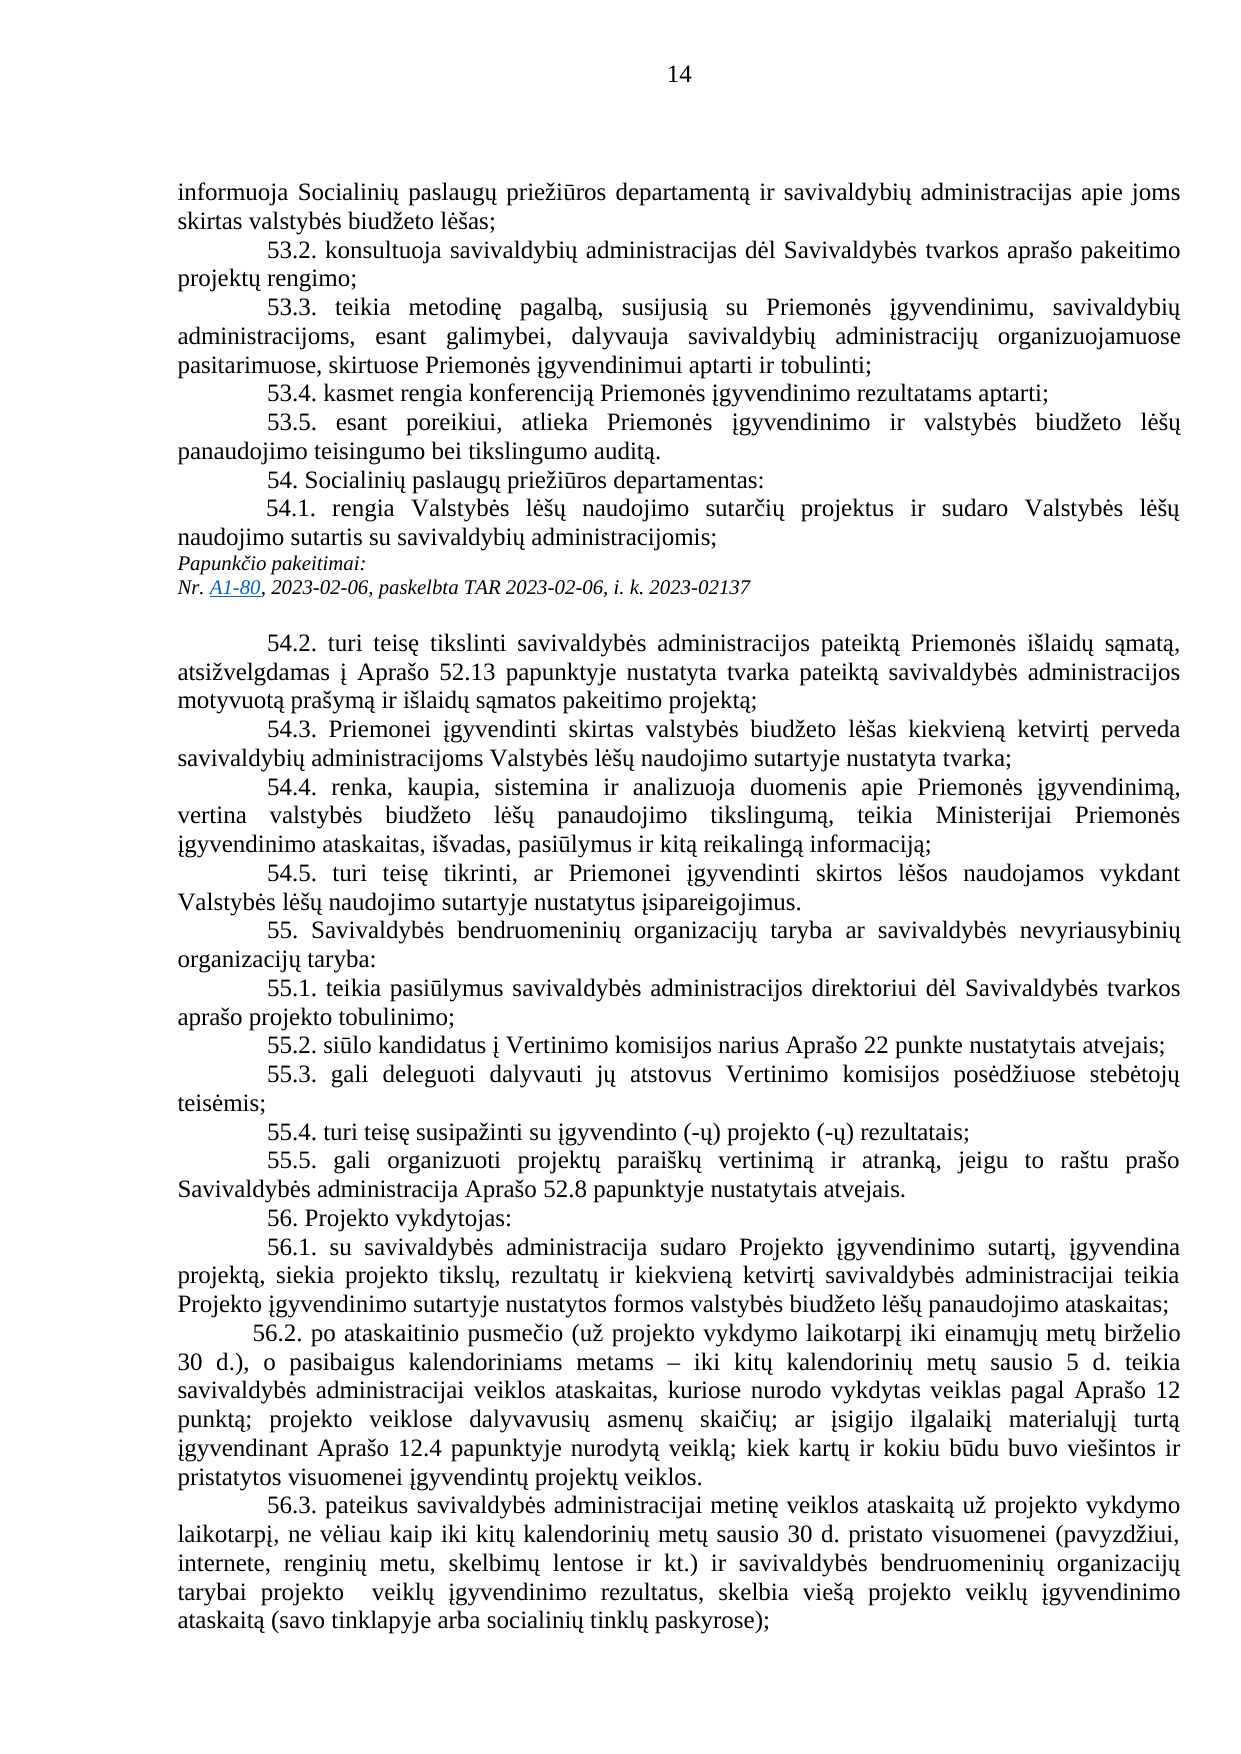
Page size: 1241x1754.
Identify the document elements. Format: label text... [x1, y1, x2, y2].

text 56.1. su savivaldybės administracija sudaro Projekto įgyvendinimo sutartį, įgyvendina projektą, siekia projekto tikslų, rezultatų ir kiekvieną ketvirtį savivaldybės administracijai teikia Projekto įgyvendinimo sutartyje nustatytos formos valstybės biudžeto lėšų panaudojimo ataskaitas; [177, 1232, 1181, 1318]
text 55. Savivaldybės bendruomeninių organizacijų taryba ar savivaldybės nevyriausybinių organizacijų taryba: [177, 915, 1181, 973]
text 53.3. teikia metodinę pagalbą, susijusią su Priemonės įgyvendinimu, savivaldybių administracijoms, esant galimybei, dalyvauja savivaldybių administracijų organizuojamuose pasitarimuose, skirtuose Priemonės įgyvendinimui aptarti ir tobulinti; [177, 292, 1181, 378]
text 53.2. konsultuoja savivaldybių administracijas dėl Savivaldybės tvarkos aprašo pakeitimo projektų rengimo; [177, 235, 1181, 292]
text 54.1. rengia Valstybės lėšų naudojimo sutarčių projektus ir sudaro Valstybės lėšų naudojimo sutartis su savivaldybių administracijomis; [177, 493, 1181, 551]
text 54. Socialinių paslaugų priežiūros departamentas: [177, 465, 1181, 493]
text 54.4. renka, kaupia, sistemina ir analizuoja duomenis apie Priemonės įgyvendinimą, vertina valstybės biudžeto lėšų panaudojimo tikslingumą, teikia Ministerijai Priemonės įgyvendinimo ataskaitas, išvadas, pasiūlymus ir kitą reikalingą informaciją; [177, 772, 1181, 858]
text 55.1. teikia pasiūlymus savivaldybės administracijos direktoriui dėl Savivaldybės tvarkos aprašo projekto tobulinimo; [177, 973, 1181, 1030]
text 56. Projekto vykdytojas: [177, 1203, 1181, 1232]
text 54.3. Priemonei įgyvendinti skirtas valstybės biudžeto lėšas kiekvieną ketvirtį perveda savivaldybių administracijoms Valstybės lėšų naudojimo sutartyje nustatyta tvarka; [177, 714, 1181, 772]
text 55.5. gali organizuoti projektų paraiškų vertinimą ir atranką, jeigu to raštu prašo Savivaldybės administracija Aprašo 52.8 papunktyje nustatytais atvejais. [177, 1145, 1181, 1203]
text 56.3. pateikus savivaldybės administracijai metinę veiklos ataskaitą už projekto vykdymo laikotarpį, ne vėliau kaip iki kitų kalendorinių metų sausio 30 d. pristato visuomenei (pavyzdžiui, internete, renginių metu, skelbimų lentose ir kt.) ir savivaldybės bendruomeninių organizacijų tarybai projekto veiklų įgyvendinimo rezultatus, skelbia viešą projekto veiklų įgyvendinimo ataskaitą (savo tinklapyje arba socialinių tinklų paskyrose); [177, 1490, 1181, 1634]
text 54.5. turi teisę tikrinti, ar Priemonei įgyvendinti skirtos lėšos naudojamos vykdant Valstybės lėšų naudojimo sutartyje nustatytus įsipareigojimus. [177, 858, 1181, 915]
text informuoja Socialinių paslaugų priežiūros departamentą ir savivaldybių administracijas apie joms skirtas valstybės biudžeto lėšas; [177, 177, 1181, 235]
text Nr. A1-80, 2023-02-06, paskelbta TAR 2023-02-06, i. k. 2023-02137 [177, 575, 1181, 599]
text 54.2. turi teisę tikslinti savivaldybės administracijos pateiktą Priemonės išlaidų sąmatą, atsižvelgdamas į Aprašo 52.13 papunktyje nustatyta tvarka pateiktą savivaldybės administracijos motyvuotą prašymą ir išlaidų sąmatos pakeitimo projektą; [177, 628, 1181, 714]
text 55.4. turi teisę susipažinti su įgyvendinto (-ų) projekto (-ų) rezultatais; [177, 1117, 1181, 1145]
text 55.2. siūlo kandidatus į Vertinimo komisijos narius Aprašo 22 punkte nustatytais atvejais; [177, 1030, 1181, 1059]
text 55.3. gali deleguoti dalyvauti jų atstovus Vertinimo komisijos posėdžiuose stebėtojų teisėmis; [177, 1059, 1181, 1117]
text 53.4. kasmet rengia konferenciją Priemonės įgyvendinimo rezultatams aptarti; [177, 378, 1181, 407]
text 56.2. po ataskaitinio pusmečio (už projekto vykdymo laikotarpį iki einamųjų metų birželio 30 d.), o pasibaigus kalendoriniams metams – iki kitų kalendorinių metų sausio 5 d. teikia savivaldybės administracijai veiklos ataskaitas, kuriose nurodo vykdytas veiklas pagal Aprašo 12 punktą; projekto veiklose dalyvavusių asmenų skaičių; ar įsigijo ilgalaikį materialųjį turtą įgyvendinant Aprašo 12.4 papunktyje nurodytą veiklą; kiek kartų ir kokiu būdu buvo viešintos ir pristatytos visuomenei įgyvendintų projektų veiklos. [177, 1318, 1181, 1490]
text 53.5. esant poreikiui, atlieka Priemonės įgyvendinimo ir valstybės biudžeto lėšų panaudojimo teisingumo bei tikslingumo auditą. [177, 407, 1181, 465]
text Papunkčio pakeitimai: [177, 551, 1181, 575]
